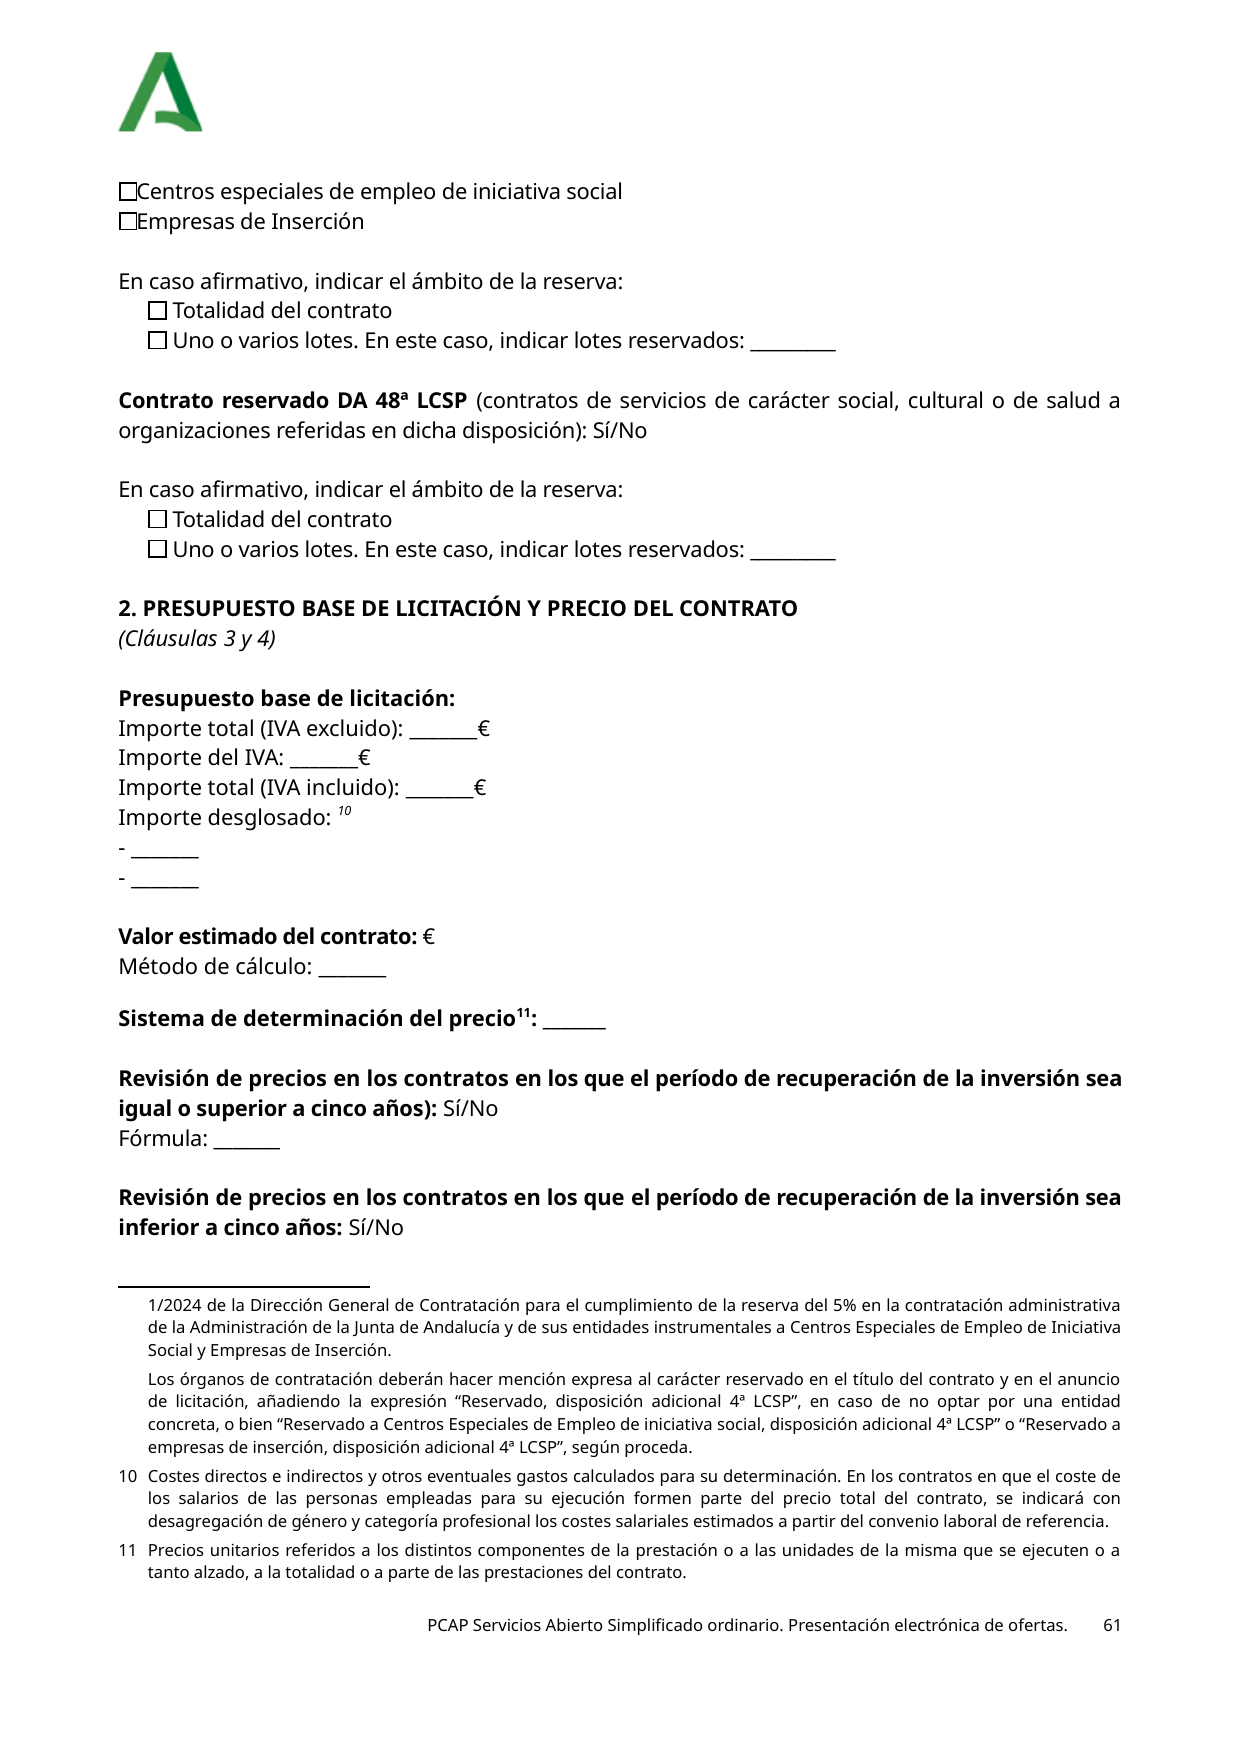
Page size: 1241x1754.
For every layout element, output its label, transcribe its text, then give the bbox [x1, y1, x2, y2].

text Importe del IVA: _______€ [118, 742, 1122, 772]
text Sistema de determinación del precio: _______ [118, 1003, 1122, 1033]
text Presupuesto base de licitación: [118, 683, 1122, 713]
text Los órganos de contratación deberán hacer mención expresa al carácter reservado en el título del contrato y en el anuncio de licitación, añadiendo la expresión “Reservado, disposición adicional 4ª LCSP”, en caso de no optar por una entidad concreta, o bien “Reservado a Centros Especiales de Empleo de iniciativa social, disposición adicional 4ª LCSP” o “Reservado a empresas de inserción, disposición adicional 4ª LCSP”, según proceda. [118, 1367, 1122, 1458]
text Método de cálculo: _______ [118, 951, 1122, 981]
text Contrato reservado DA 48ª LCSP (contratos de servicios de carácter social, cultural o de salud a organizaciones referidas en dicha disposición): Sí/No [118, 385, 1122, 444]
text - _______ [118, 832, 1122, 862]
text Fórmula: _______ [118, 1123, 1122, 1152]
text Revisión de precios en los contratos en los que el período de recuperación de la inversión sea inferior a cinco años: Sí/No [118, 1182, 1122, 1242]
text - _______ [118, 862, 1122, 891]
text 1/2024 de la Dirección General de Contratación para el cumplimiento de la reserva del 5% en la contratación administrativa de la Administración de la Junta de Andalucía y de sus entidades instrumentales a Centros Especiales de Empleo de Iniciativa Social y Empresas de Inserción. [118, 1293, 1122, 1361]
text Totalidad del contrato [148, 296, 1122, 325]
text Importe total (IVA incluido): _______€ [118, 772, 1122, 802]
text Totalidad del contrato [148, 504, 1122, 534]
text Costes directos e indirectos y otros eventuales gastos calculados para su determinación. En los contratos en que el coste de los salarios de las personas empleadas para su ejecución formen parte del precio total del contrato, se indicará con desagregación de género y categoría profesional los costes salariales estimados a partir del convenio laboral de referencia. [118, 1464, 1122, 1532]
text Uno o varios lotes. En este caso, indicar lotes reservados: _________ [148, 534, 1122, 564]
text Valor estimado del contrato: € [118, 921, 1122, 951]
text Importe desglosado: [118, 802, 1122, 832]
text En caso afirmativo, indicar el ámbito de la reserva: [118, 266, 1122, 296]
text (Cláusulas 3 y 4) [118, 623, 1122, 653]
text Centros especiales de empleo de iniciativa social [118, 176, 1122, 206]
text 2. PRESUPUESTO BASE DE LICITACIÓN Y PRECIO DEL CONTRATO [118, 593, 1122, 623]
text Revisión de precios en los contratos en los que el período de recuperación de la inversión sea igual o superior a cinco años): Sí/No [118, 1063, 1122, 1123]
text Importe total (IVA excluido): _______€ [118, 713, 1122, 742]
text Precios unitarios referidos a los distintos componentes de la prestación o a las unidades de la misma que se ejecuten o a tanto alzado, a la totalidad o a parte de las prestaciones del contrato. [118, 1538, 1122, 1584]
text En caso afirmativo, indicar el ámbito de la reserva: [118, 474, 1122, 504]
text Uno o varios lotes. En este caso, indicar lotes reservados: _________ [148, 325, 1122, 355]
text Empresas de Inserción [118, 206, 1122, 236]
picture [171, 9, 203, 151]
